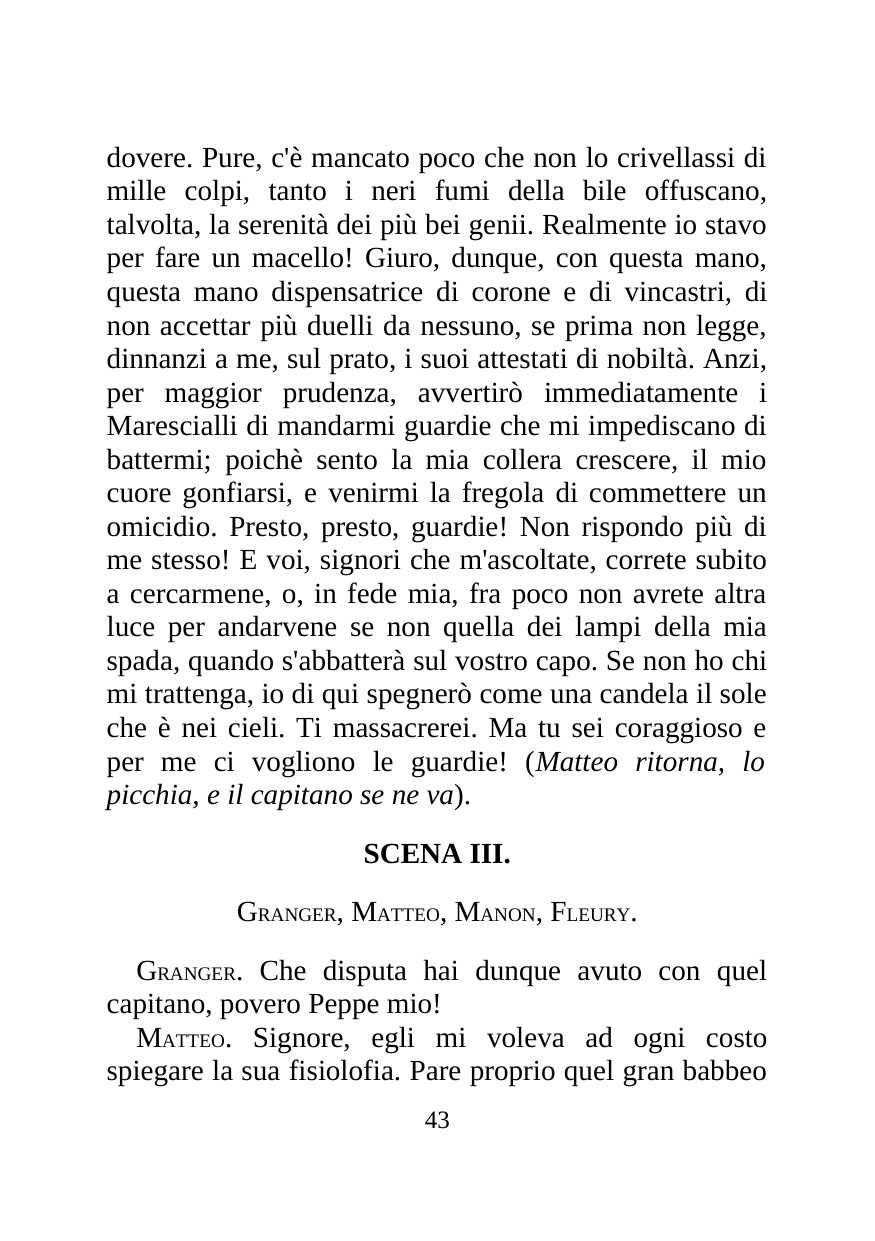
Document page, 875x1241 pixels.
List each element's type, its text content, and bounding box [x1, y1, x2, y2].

subtitle SCENA III. [106, 836, 768, 869]
text Matteo. Signore, egli mi voleva ad ogni costo spiegare la sua fisiolofia. Pare proprio quel gran babbeo [106, 1020, 768, 1087]
subtitle Granger, Matteo, Manon, Fleury. [106, 894, 768, 928]
text dovere. Pure, c'è mancato poco che non lo crivellassi di mille colpi, tanto i neri fumi della bile offuscano, talvolta, la serenità dei più bei genii. Realmente io stavo per fare un macello! Giuro, dunque, con questa mano, questa mano dispensatrice di corone e di vincastri, di non accettar più duelli da nessuno, se prima non legge, dinnanzi a me, sul prato, i suoi attestati di nobiltà. Anzi, per maggior prudenza, avvertirò immediatamente i Marescialli di mandarmi guardie che mi impediscano di battermi; poichè sento la mia collera crescere, il mio cuore gonfiarsi, e venirmi la fregola di commettere un omicidio. Presto, presto, guardie! Non rispondo più di me stesso! E voi, signori che m'ascoltate, correte subito a cercarmene, o, in fede mia, fra poco non avrete altra luce per andarvene se non quella dei lampi della mia spada, quando s'abbatterà sul vostro capo. Se non ho chi mi trattenga, io di qui spegnerò come una candela il sole che è nei cieli. Ti massacrerei. Ma tu sei coraggioso e per me ci vogliono le guardie! (Matteo ritorna, lo picchia, e il capitano se ne va). [106, 140, 768, 811]
text Granger. Che disputa hai dunque avuto con quel capitano, povero Peppe mio! [106, 953, 768, 1020]
